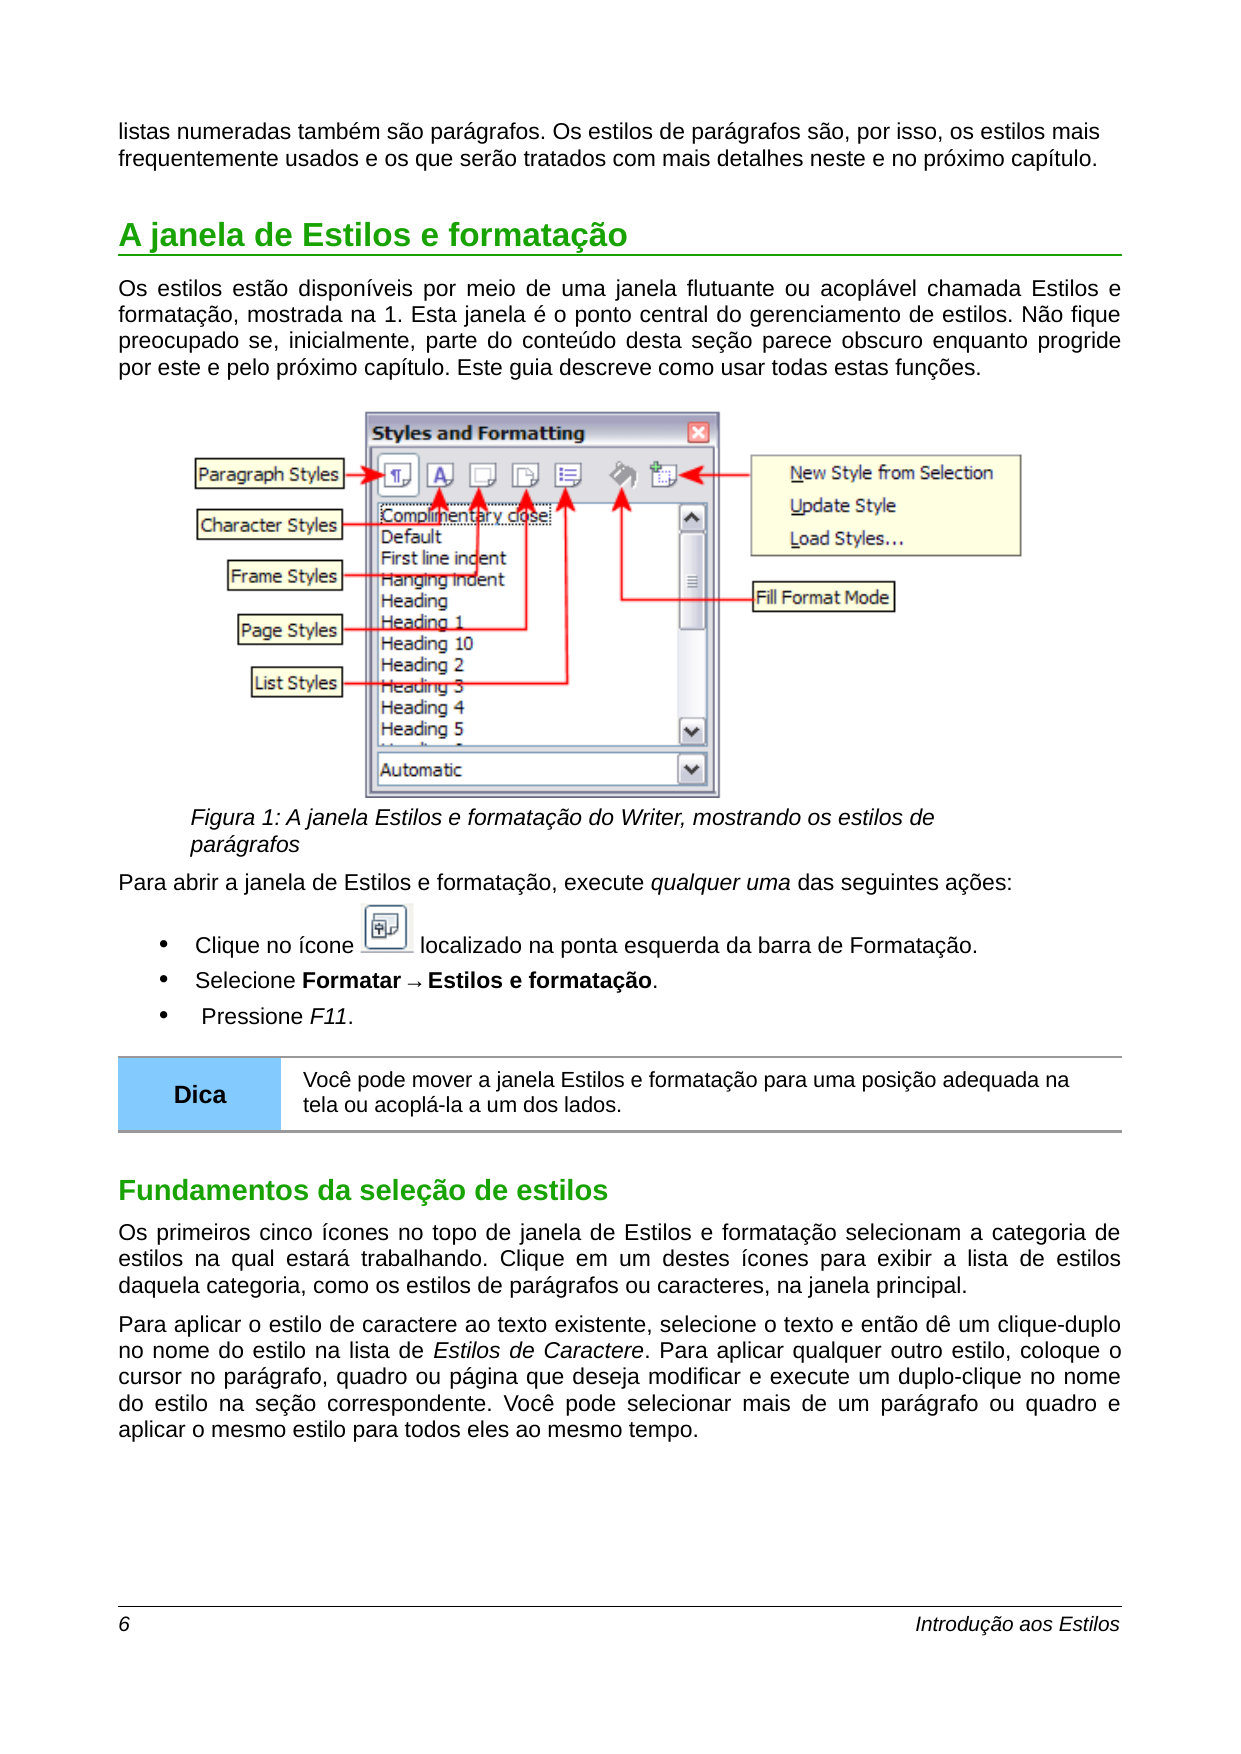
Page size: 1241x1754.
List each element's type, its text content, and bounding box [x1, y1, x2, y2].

list Pressione F11. [156, 1002, 1122, 1031]
subtitle A janela de Estilos e formatação [118, 215, 1122, 254]
text Para aplicar o estilo de caractere ao texto existente, selecione o texto e então dê um clique-duplo no nome do estilo na lista de Estilos de Caractere. Para aplicar qualquer outro estilo, coloque o cursor no parágrafo, quadro ou página que deseja modificar e execute um duplo-clique no nome do estilo na seção correspondente. Você pode selecionar mais de um parágrafo ou quadro e aplicar o mesmo estilo para todos eles ao mesmo tempo. [118, 1311, 1122, 1442]
picture [190, 405, 1027, 798]
text Os primeiros cinco ícones no topo de janela de Estilos e formatação selecionam a categoria de estilos na qual estará trabalhando. Clique em um destes ícones para exibir a lista de estilos daquela categoria, como os estilos de parágrafos ou caracteres, na janela principal. [118, 1219, 1122, 1298]
table_header Dica [118, 1058, 281, 1130]
text Figura 1: A janela Estilos e formatação do Writer, mostrando os estilos de parágrafos [190, 804, 1050, 857]
list Selecione Formatar → Estilos e formatação. [156, 965, 1122, 995]
picture [360, 902, 414, 953]
subtitle Fundamentos da seleção de estilos [118, 1173, 1122, 1207]
text listas numeradas também são parágrafos. Os estilos de parágrafos são, por isso, os estilos mais frequentemente usados e os que serão tratados com mais detalhes neste e no próximo capítulo. [118, 118, 1122, 171]
list Clique no ícone localizado na ponta esquerda da barra de Formatação. [156, 902, 1122, 959]
list Para abrir a janela de Estilos e formatação, execute qualquer uma das seguintes ações: [118, 869, 1122, 896]
table_header Você pode mover a janela Estilos e formatação para uma posição adequada na tela ou acoplá-la a um dos lados. [281, 1058, 1122, 1130]
text Os estilos estão disponíveis por meio de uma janela flutuante ou acoplável chamada Estilos e formatação, mostrada na Figura 1. Esta janela é o ponto central do gerenciamento de estilos. Não fique preocupado se, inicialmente, parte do conteúdo desta seção parece obscuro enquanto progride por este e pelo próximo capítulo. Este guia descreve como usar todas estas funções. [118, 274, 1122, 380]
